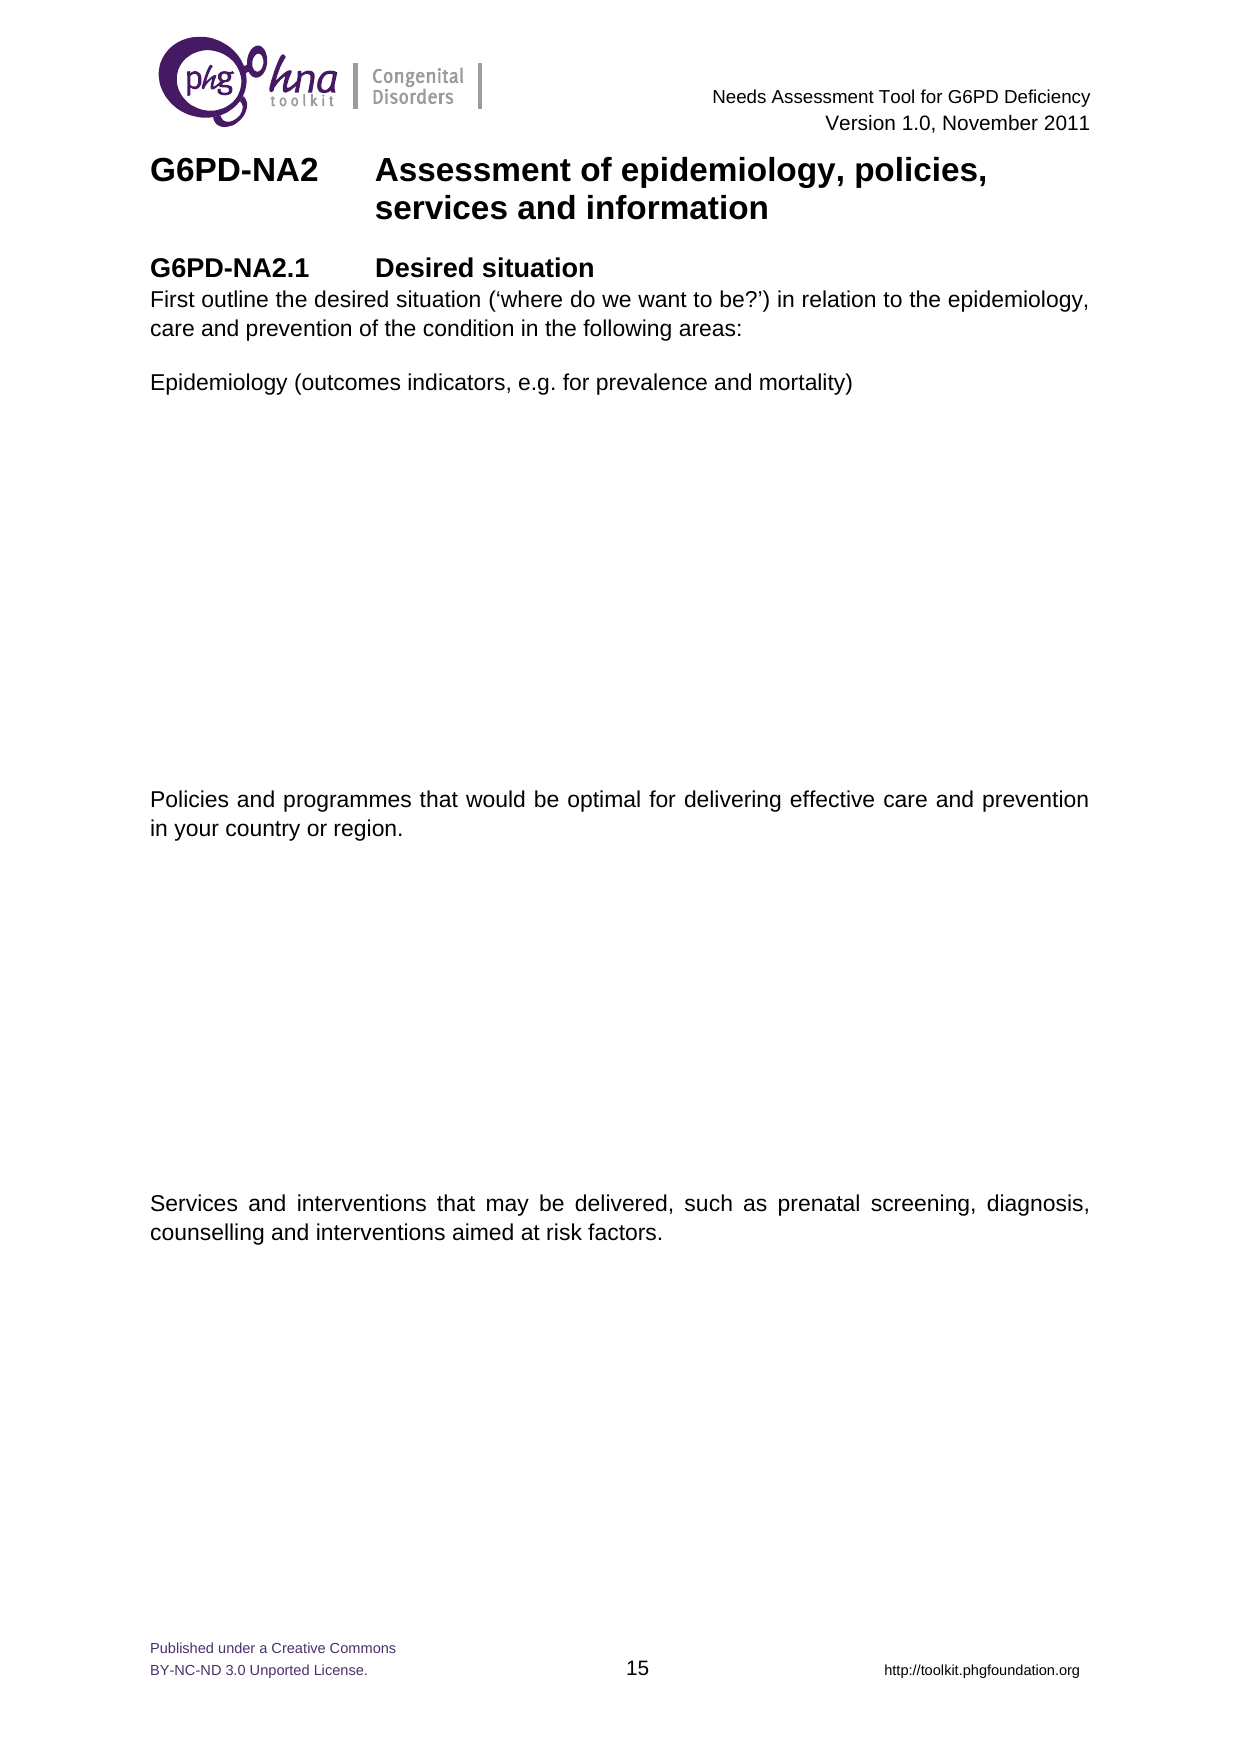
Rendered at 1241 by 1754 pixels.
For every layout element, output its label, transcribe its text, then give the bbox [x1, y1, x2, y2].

subtitle Epidemiology (outcomes indicators, e.g. for prevalence and mortality) [150, 366, 1090, 396]
subtitle G6PD-NA2.1 Desired situation [150, 252, 1090, 283]
subtitle G6PD-NA2 Assessment of epidemiology, policies, services and information [150, 150, 1090, 227]
text First outline the desired situation (‘where do we want to be?’) in relation to the epidemiology, care and prevention of the condition in the following areas: [150, 283, 1090, 341]
subtitle Policies and programmes that would be optimal for delivering effective care and prevention in your country or region. [150, 783, 1090, 841]
subtitle Services and interventions that may be delivered, such as prenatal screening, diagnosis, counselling and interventions aimed at risk factors. [150, 1187, 1090, 1246]
